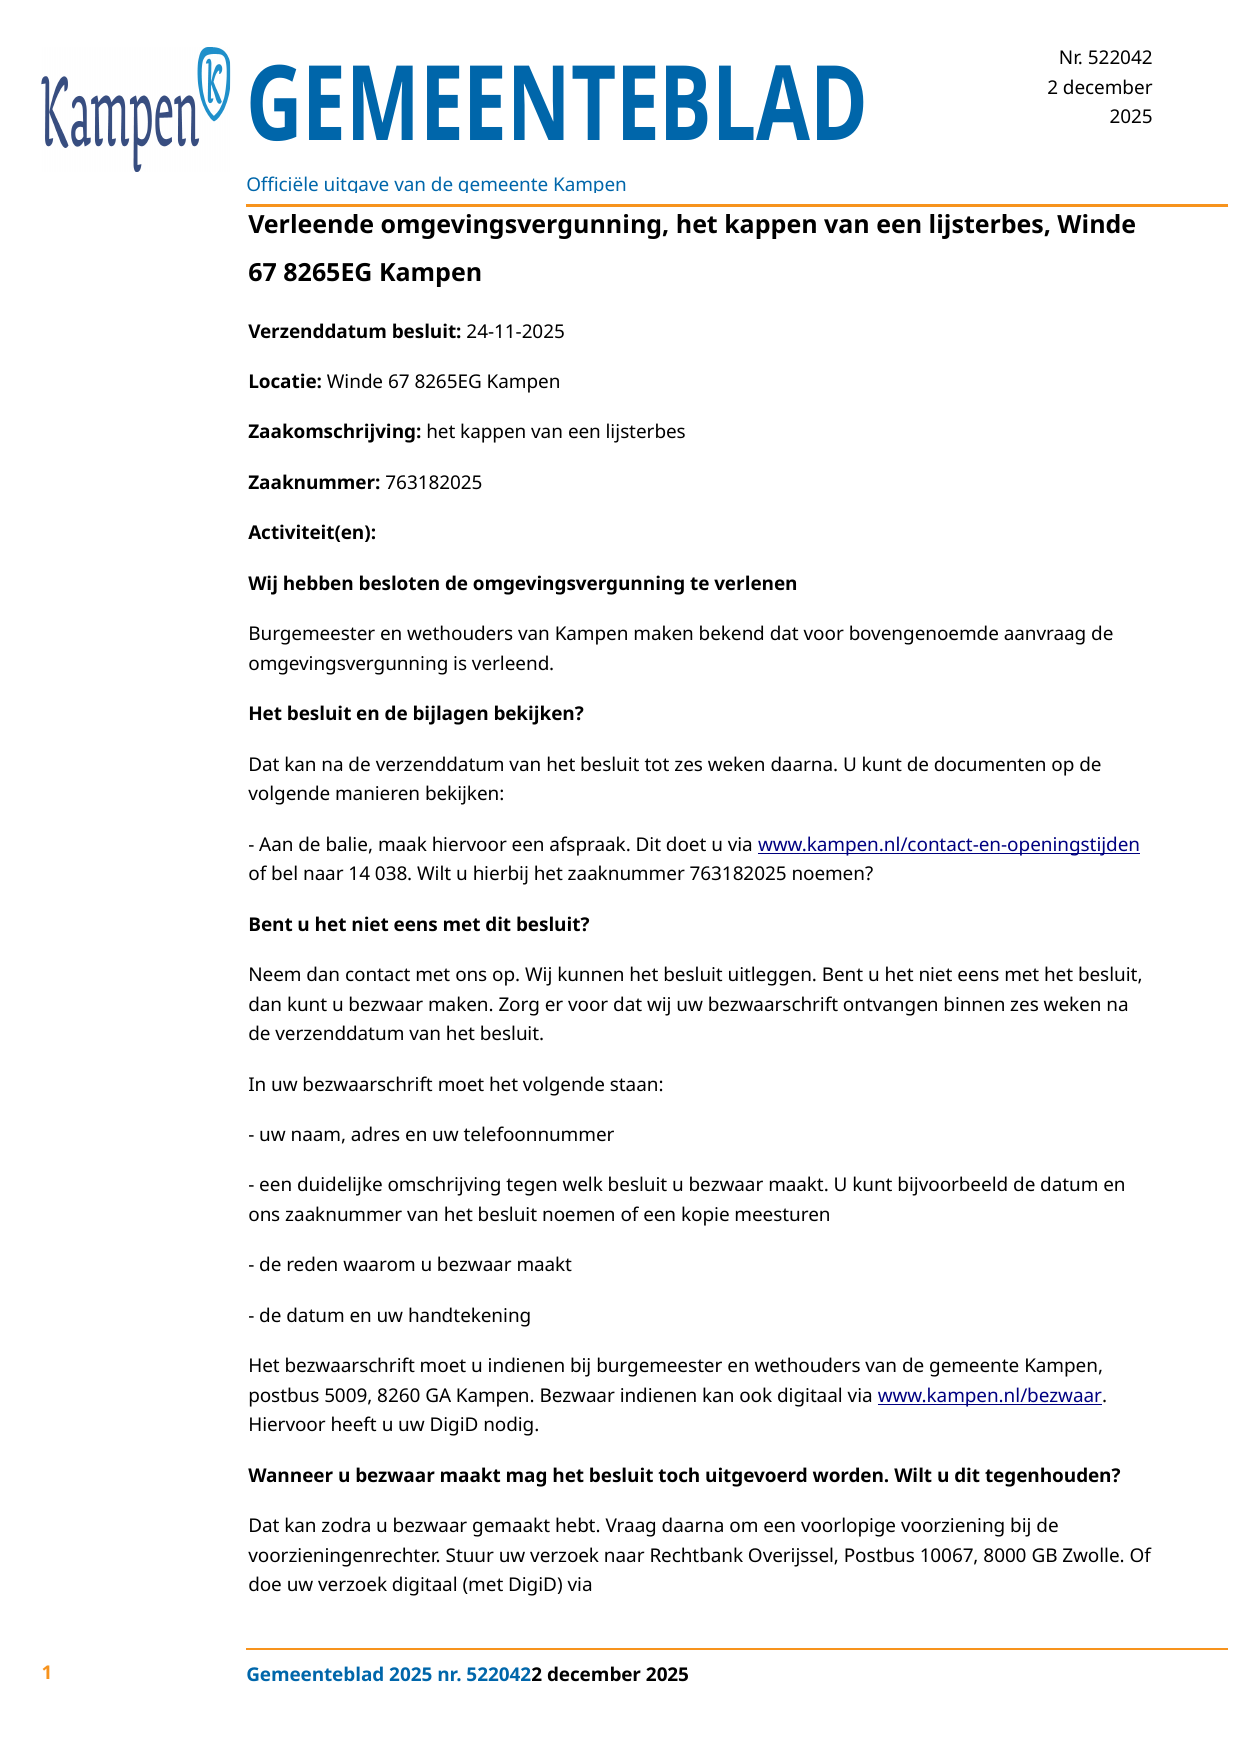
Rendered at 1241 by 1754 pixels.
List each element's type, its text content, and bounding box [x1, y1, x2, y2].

text Wij hebben besloten de omgevingsvergunning te verlenen [248, 570, 1152, 596]
text Bent u het niet eens met dit besluit? [248, 911, 1152, 937]
text Wanneer u bezwaar maakt mag het besluit toch uitgevoerd worden. Wilt u dit tegenhouden? [248, 1462, 1152, 1488]
text Dat kan na de verzenddatum van het besluit tot zes weken daarna. U kunt de documenten op de volgende manieren bekijken: [248, 751, 1152, 806]
text - een duidelijke omschrijving tegen welk besluit u bezwaar maakt. U kunt bijvoorbeeld de datum en ons zaaknummer van het besluit noemen of een kopie meesturen [248, 1172, 1152, 1227]
text Het bezwaarschrift moet u indienen bij burgemeester en wethouders van de gemeente Kampen, postbus 5009, 8260 GA Kampen. Bezwaar indienen kan ook digitaal via www.kampen.nl/bezwaar. Hiervoor heeft u uw DigiD nodig. [248, 1352, 1152, 1437]
text Dat kan zodra u bezwaar gemaakt hebt. Vraag daarna om een voorlopige voorziening bij de voorzieningenrechter. Stuur uw verzoek naar Rechtbank Overijssel, Postbus 10067, 8000 GB Zwolle. Of doe uw verzoek digitaal (met DigiD) via [248, 1512, 1152, 1597]
text Zaakomschrijving: het kappen van een lijsterbes [248, 419, 1152, 444]
text - Aan de balie, maak hiervoor een afspraak. Dit doet u via www.kampen.nl/contact-en-openingstijden of bel naar 14 038. Wilt u hierbij het zaaknummer 763182025 noemen? [248, 831, 1152, 886]
text - uw naam, adres en uw telefoonnummer [248, 1121, 1152, 1147]
text Locatie: Winde 67 8265EG Kampen [248, 368, 1152, 394]
text - de datum en uw handtekening [248, 1302, 1152, 1328]
text Verleende omgevingsvergunning, het kappen van een lijsterbes, Winde 67 8265EG Kampen [248, 207, 1152, 288]
text Neem dan contact met ons op. Wij kunnen het besluit uitleggen. Bent u het niet eens met het besluit, dan kunt u bezwaar maken. Zorg er voor dat wij uw bezwaarschrift ontvangen binnen zes weken na de verzenddatum van het besluit. [248, 961, 1152, 1046]
text Activiteit(en): [248, 519, 1152, 545]
text In uw bezwaarschrift moet het volgende staan: [248, 1071, 1152, 1097]
picture [41, 47, 231, 172]
text - de reden waarom u bezwaar maakt [248, 1252, 1152, 1277]
text Het besluit en de bijlagen bekijken? [248, 700, 1152, 726]
text Verzenddatum besluit: 24-11-2025 [248, 318, 1152, 344]
text Burgemeester en wethouders van Kampen maken bekend dat voor bovengenoemde aanvraag de omgevingsvergunning is verleend. [248, 620, 1152, 676]
text Zaaknummer: 763182025 [248, 469, 1152, 495]
